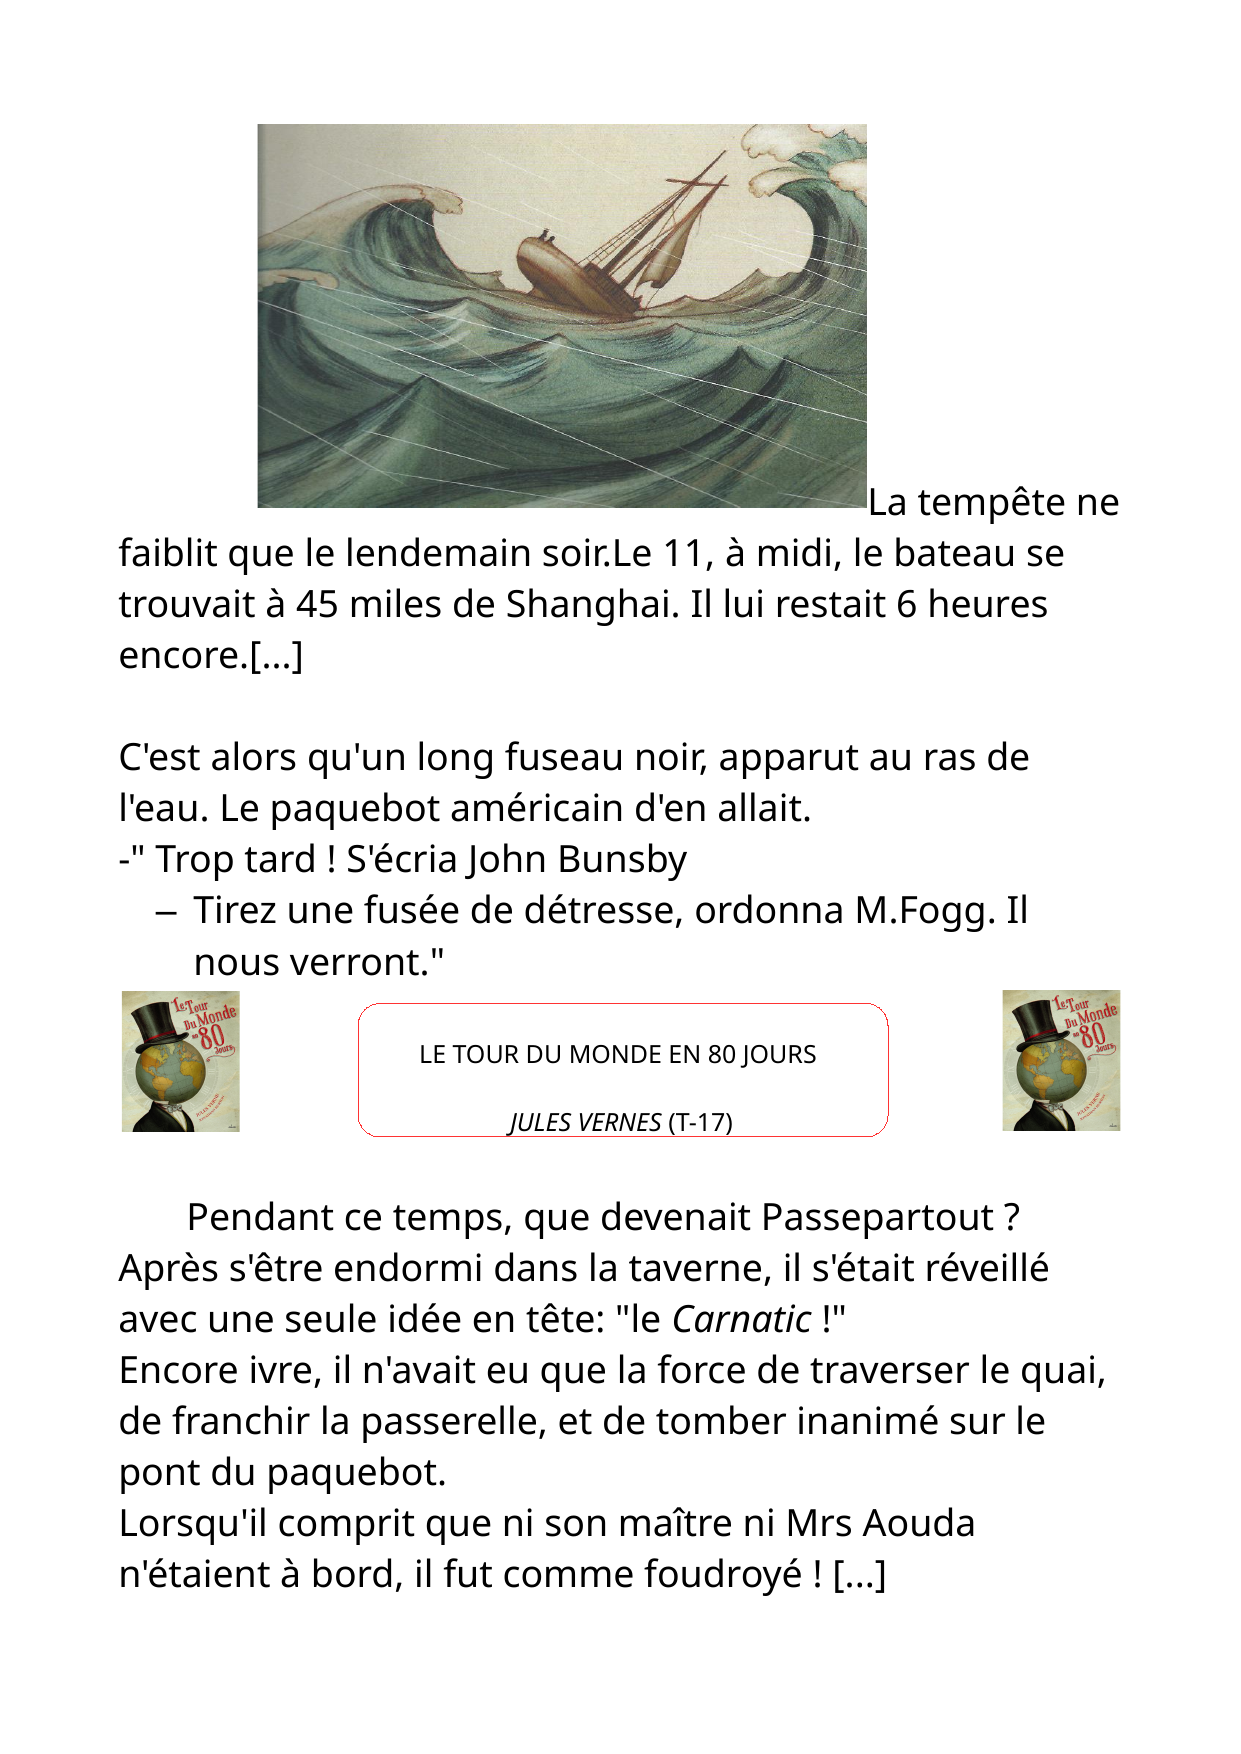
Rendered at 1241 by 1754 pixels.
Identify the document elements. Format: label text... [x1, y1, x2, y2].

text Pendant ce temps, que devenait Passepartout ? Après s'être endormi dans la taverne, il s'était réveillé avec une seule idée en tête: "le Carnatic !" [118, 1190, 1122, 1343]
text Lorsqu'il comprit que ni son maître ni Mrs Aouda n'étaient à bord, il fut comme foudroyé ! [...] [118, 1496, 1122, 1598]
text -" Trop tard ! S'écria John Bunsby [118, 833, 1122, 884]
list Tirez une fusée de détresse, ordonna M.Fogg. Il nous verront." [156, 884, 1122, 986]
picture [1002, 990, 1121, 1131]
text Encore ivre, il n'avait eu que la force de traverser le quai, de franchir la passerelle, et de tomber inanimé sur le pont du paquebot. [118, 1343, 1122, 1496]
text [889, 1037, 1002, 1071]
text [240, 1037, 358, 1071]
text C'est alors qu'un long fuseau noir, apparut au ras de l'eau. Le paquebot américain d'en allait. [118, 731, 1122, 833]
text JULES VERNES (T-17) [118, 1105, 1122, 1139]
text La tempête ne faiblit que le lendemain soir.Le 11, à midi, le bateau se trouvait à 45 miles de Shanghai. Il lui restait 6 heures encore.[...] [118, 475, 1122, 679]
text LE TOUR DU MONDE EN 80 JOURS [359, 1037, 888, 1071]
picture [121, 991, 240, 1132]
picture [257, 124, 867, 508]
